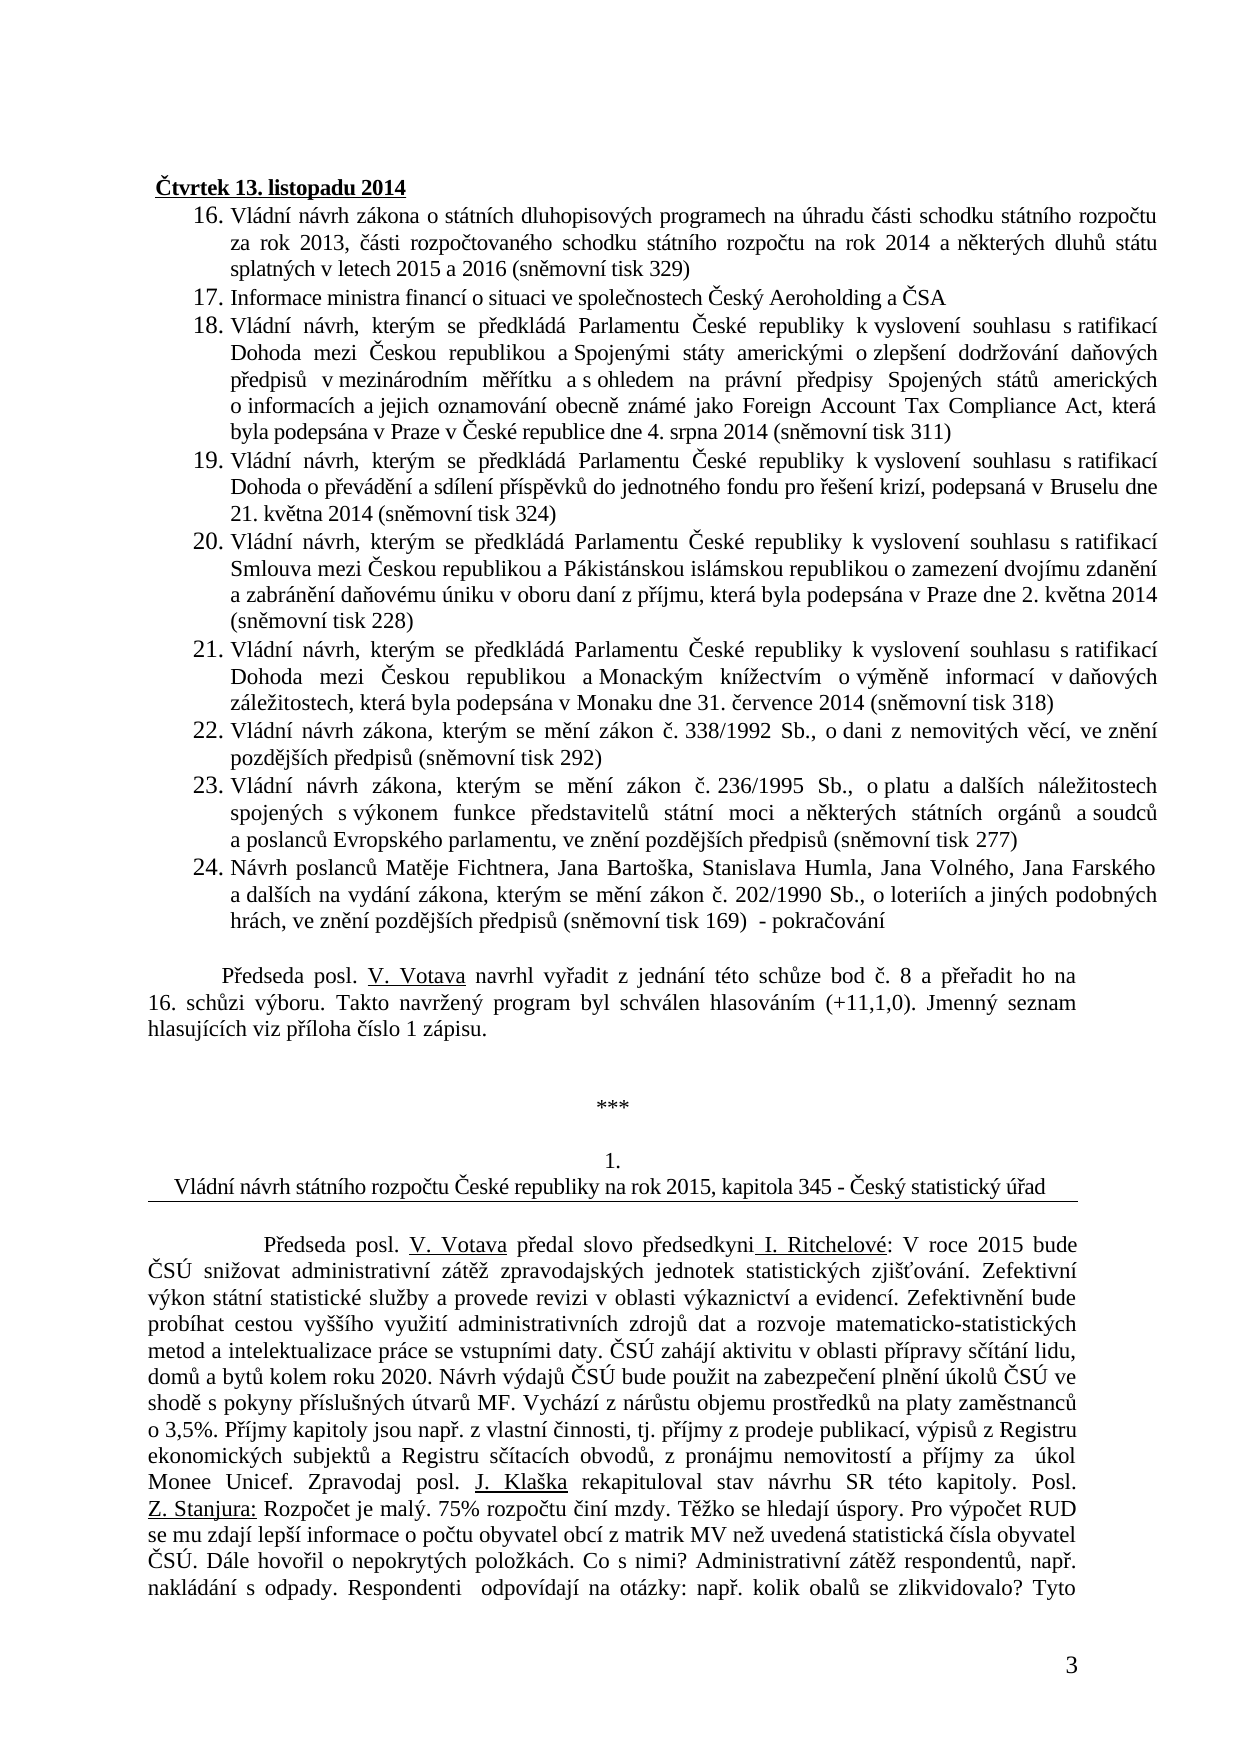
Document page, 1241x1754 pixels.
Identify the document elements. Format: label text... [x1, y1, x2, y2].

text *** [148, 1094, 1078, 1120]
table_header Čtvrtek 13. listopadu 2014 Vládní návrh zákona o státních dluhopisových programech na úhradu části schodku státního rozpočtu za rok 2013, části rozpočtovaného schodku státního rozpočtu na rok 2014 a některých dluhů státu splatných v letech 2015 a 2016 (sněmovní tisk 329) Informace ministra financí o situaci ve společnostech Český Aeroholding a ČSA Vládní návrh, kterým se předkládá Parlamentu České republiky k vyslovení souhlasu s ratifikací Dohoda mezi Českou republikou a Spojenými státy americkými o zlepšení dodržování daňových předpisů v mezinárodním měřítku a s ohledem na právní předpisy Spojených států amerických o informacích a jejich oznamování obecně známé jako Foreign Account Tax Compliance Act, která byla podepsána v Praze v České republice dne 4. srpna 2014 (sněmovní tisk 311) Vládní návrh, kterým se předkládá Parlamentu České republiky k vyslovení souhlasu s ratifikací Dohoda o převádění a sdílení příspěvků do jednotného fondu pro řešení krizí, podepsaná v Bruselu dne 21. května 2014 (sněmovní tisk 324) Vládní návrh, kterým se předkládá Parlamentu České republiky k vyslovení souhlasu s ratifikací Smlouva mezi Českou republikou a Pákistánskou islámskou republikou o zamezení dvojímu zdanění a zabránění daňovému úniku v oboru daní z příjmu, která byla podepsána v Praze dne 2. května 2014 (sněmovní tisk 228) Vládní návrh, kterým se předkládá Parlamentu České republiky k vyslovení souhlasu s ratifikací Dohoda mezi Českou republikou a Monackým knížectvím o výměně informací v daňových záležitostech, která byla podepsána v Monaku dne 31. července 2014 (sněmovní tisk 318) Vládní návrh zákona, kterým se mění zákon č. 338/1992 Sb., o dani z nemovitých věcí, ve znění pozdějších předpisů (sněmovní tisk 292) Vládní návrh zákona, kterým se mění zákon č. 236/1995 Sb., o platu a dalších náležitostech spojených s výkonem funkce představitelů státní moci a některých státních orgánů a soudců a poslanců Evropského parlamentu, ve znění pozdějších předpisů (sněmovní tisk 277) Návrh poslanců Matěje Fichtnera, Jana Bartoška, Stanislava Humla, Jana Volného, Jana Farského a dalších na vydání zákona, kterým se mění zákon č. 202/1990 Sb., o loteriích a jiných podobných hrách, ve znění pozdějších předpisů (sněmovní tisk 169) - pokračování [148, 148, 1165, 933]
text Předseda posl. V. Votava navrhl vyřadit z jednání této schůze bod č. 8 a přeřadit ho na 16. schůzi výboru. Takto navržený program byl schválen hlasováním (+11,1,0). Jmenný seznam hlasujících viz příloha číslo 1 zápisu. [148, 962, 1078, 1041]
text Předseda posl. V. Votava předal slovo předsedkyni I. Ritchelové: V roce 2015 bude ČSÚ snižovat administrativní zátěž zpravodajských jednotek statistických zjišťování. Zefektivní výkon státní statistické služby a provede revizi v oblasti výkaznictví a evidencí. Zefektivnění bude probíhat cestou vyššího využití administrativních zdrojů dat a rozvoje matematicko-statistických metod a intelektualizace práce se vstupními daty. ČSÚ zahájí aktivitu v oblasti přípravy sčítání lidu, domů a bytů kolem roku 2020. Návrh výdajů ČSÚ bude použit na zabezpečení plnění úkolů ČSÚ ve shodě s pokyny příslušných útvarů MF. Vychází z nárůstu objemu prostředků na platy zaměstnanců o 3,5%. Příjmy kapitoly jsou např. z vlastní činnosti, tj. příjmy z prodeje publikací, výpisů z Registru ekonomických subjektů a Registru sčítacích obvodů, z pronájmu nemovitostí a příjmy za úkol Monee Unicef. Zpravodaj posl. J. Klaška rekapituloval stav návrhu SR této kapitoly. Posl. Z. Stanjura: Rozpočet je malý. 75% rozpočtu činí mzdy. Těžko se hledají úspory. Pro výpočet RUD se mu zdají lepší informace o počtu obyvatel obcí z matrik MV než uvedená statistická čísla obyvatel ČSÚ. Dále hovořil o nepokrytých položkách. Co s nimi? Administrativní zátěž respondentů, např. nakládání s odpady. Respondenti odpovídají na otázky: např. kolik obalů se zlikvidovalo? Tyto [148, 1231, 1078, 1600]
text 1. [148, 1147, 1078, 1173]
text Vládní návrh státního rozpočtu České republiky na rok 2015, kapitola 345 - Český statistický úřad [148, 1173, 1078, 1201]
